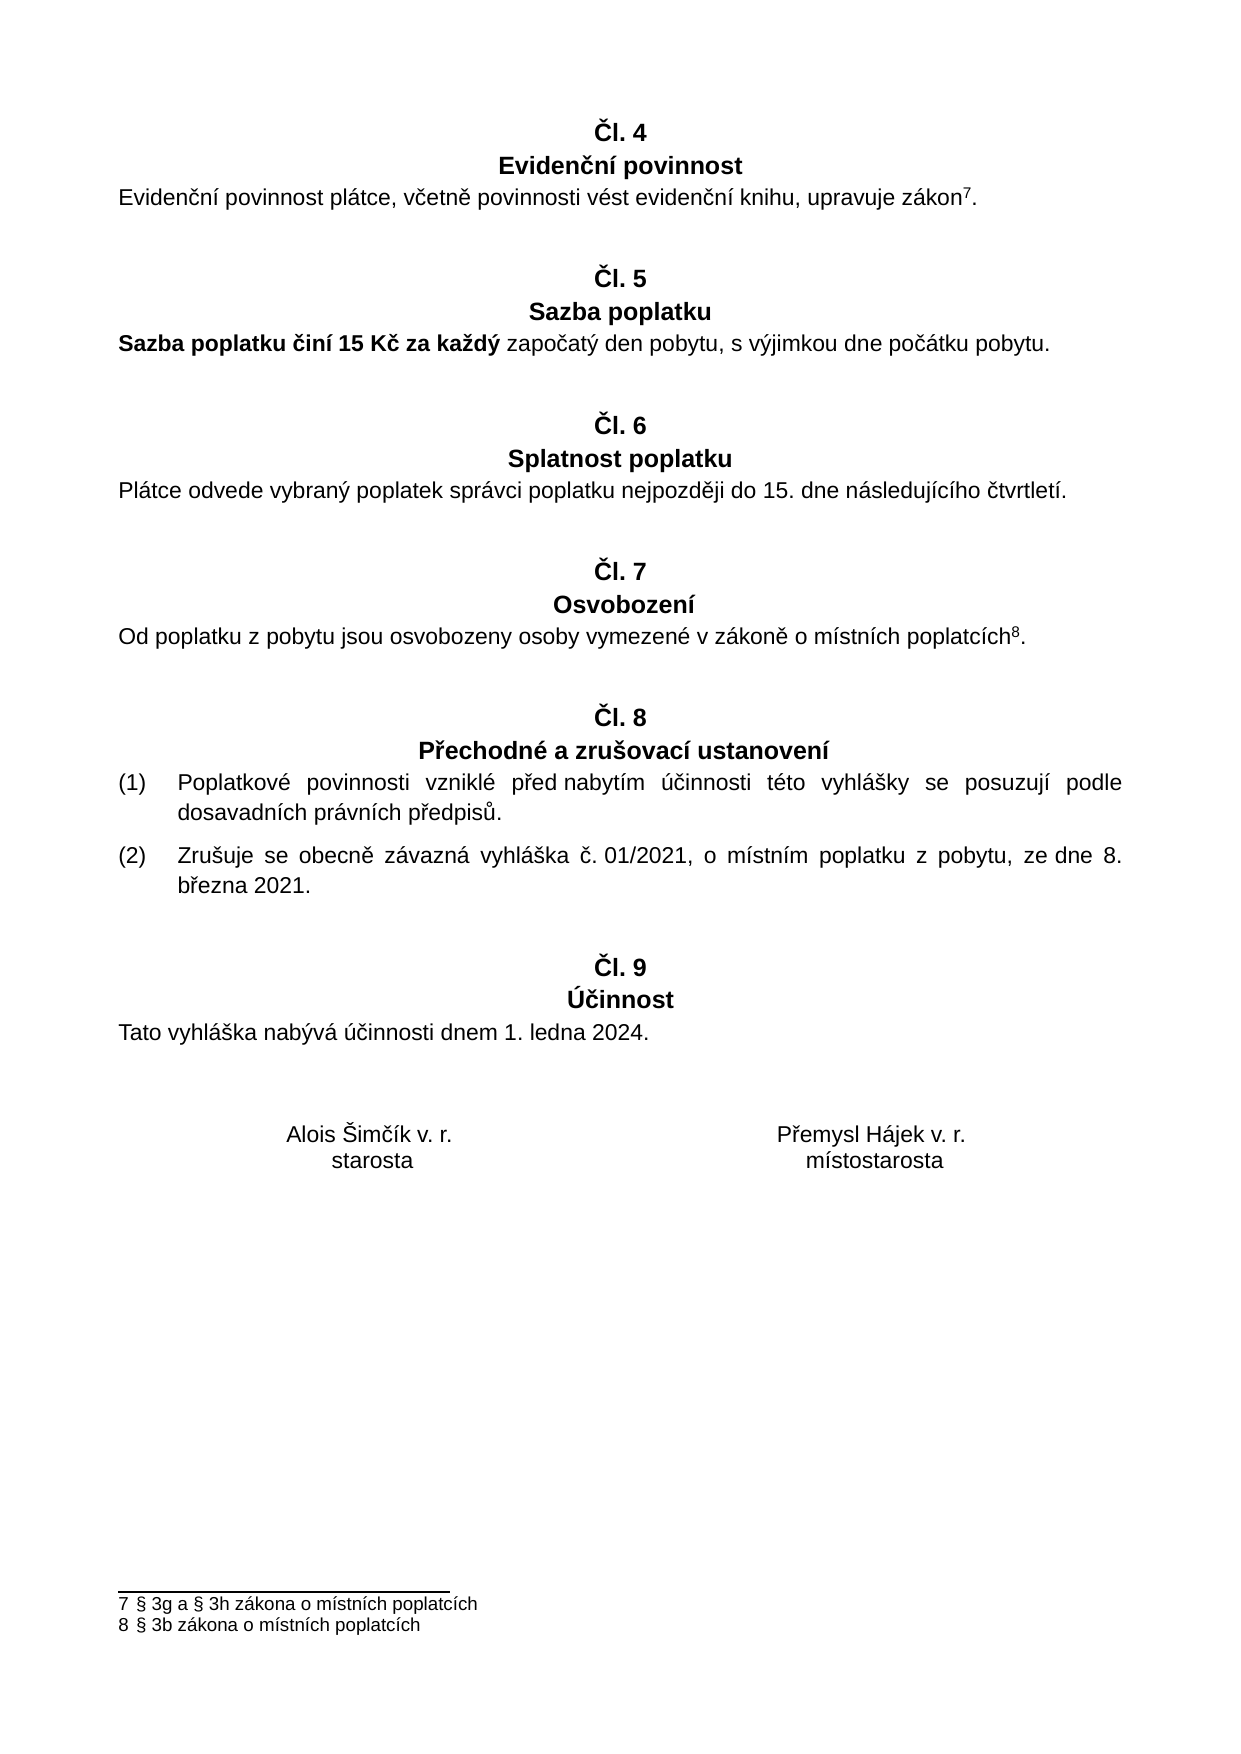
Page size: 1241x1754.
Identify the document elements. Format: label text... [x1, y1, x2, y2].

text § 3b zákona o místních poplatcích [118, 1614, 1122, 1635]
subtitle Čl. 7 Osvobození [118, 557, 1122, 619]
text Od poplatku z pobytu jsou osvobozeny osoby vymezené v zákoně o místních poplatcích. [118, 623, 1122, 649]
text Sazba poplatku činí 15 Kč za každý započatý den pobytu, s výjimkou dne počátku pobytu. [118, 330, 1122, 357]
subtitle Čl. 9 Účinnost [118, 952, 1122, 1014]
text § 3g a § 3h zákona o místních poplatcích [118, 1592, 1122, 1614]
table_header Přemysl Hájek v. r. místostarosta [620, 1061, 1122, 1179]
subtitle Čl. 5 Sazba poplatku [118, 264, 1122, 326]
table_cell [620, 1179, 1122, 1297]
subtitle Čl. 4 Evidenční povinnost [118, 118, 1122, 180]
text Evidenční povinnost plátce, včetně povinnosti vést evidenční knihu, upravuje zákon. [118, 184, 1122, 211]
subtitle Čl. 6 Splatnost poplatku [118, 411, 1122, 472]
list Zrušuje se obecně závazná vyhláška č. 01/2021, o místním poplatku z pobytu, ze dne 8. března 2021. [118, 842, 1122, 899]
text Plátce odvede vybraný poplatek správci poplatku nejpozději do 15. dne následujícího čtvrtletí. [118, 477, 1122, 503]
list Poplatkové povinnosti vzniklé před nabytím účinnosti této vyhlášky se posuzují podle dosavadních právních předpisů. [118, 769, 1122, 826]
table_cell [118, 1179, 620, 1297]
subtitle Čl. 8 Přechodné a zrušovací ustanovení [118, 703, 1122, 765]
table_header Alois Šimčík v. r. starosta [118, 1061, 620, 1179]
text Tato vyhláška nabývá účinnosti dnem 1. ledna 2024. [118, 1018, 1122, 1045]
